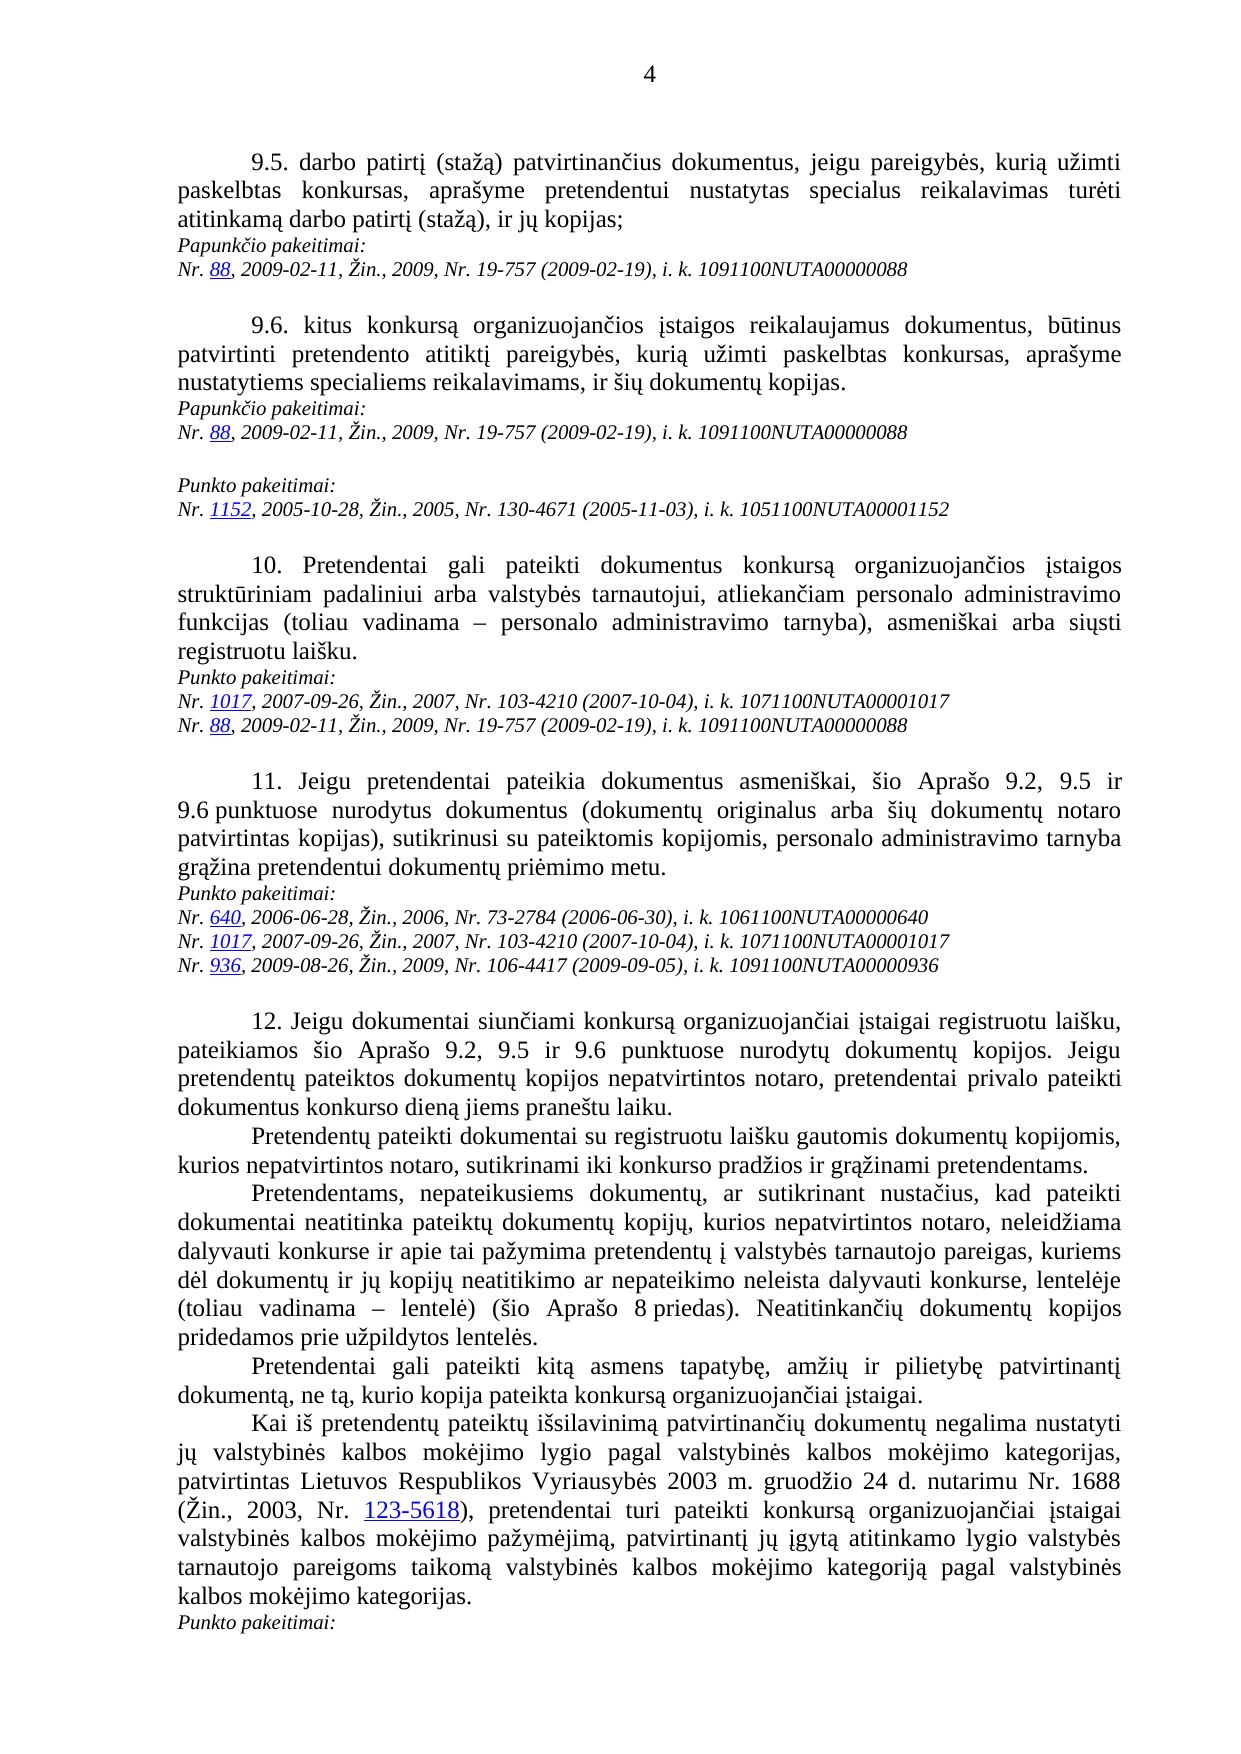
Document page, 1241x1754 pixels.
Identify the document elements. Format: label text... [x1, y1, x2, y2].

text Pretendentai gali pateikti kitą asmens tapatybę, amžių ir pilietybę patvirtinantį dokumentą, ne tą, kurio kopija pateikta konkursą organizuojančiai įstaigai. [177, 1351, 1122, 1408]
text 12. Jeigu dokumentai siunčiami konkursą organizuojančiai įstaigai registruotu laišku, pateikiamos šio Aprašo 9.2, 9.5 ir 9.6 punktuose nurodytų dokumentų kopijos. Jeigu pretendentų pateiktos dokumentų kopijos nepatvirtintos notaro, pretendentai privalo pateikti dokumentus konkurso dieną jiems praneštu laiku. [177, 1006, 1122, 1121]
text Punkto pakeitimai: [177, 473, 1122, 497]
text Nr. 1152, 2005-10-28, Žin., 2005, Nr. 130-4671 (2005-11-03), i. k. 1051100NUTA00001152 [177, 497, 1122, 521]
text Nr. 640, 2006-06-28, Žin., 2006, Nr. 73-2784 (2006-06-30), i. k. 1061100NUTA00000640 [177, 905, 1122, 929]
text 10. Pretendentai gali pateikti dokumentus konkursą organizuojančios įstaigos struktūriniam padaliniui arba valstybės tarnautojui, atliekančiam personalo administravimo funkcijas (toliau vadinama – personalo administravimo tarnyba), asmeniškai arba siųsti registruotu laišku. [177, 550, 1122, 665]
text Nr. 88, 2009-02-11, Žin., 2009, Nr. 19-757 (2009-02-19), i. k. 1091100NUTA00000088 [177, 420, 1122, 444]
text 11. Jeigu pretendentai pateikia dokumentus asmeniškai, šio Aprašo 9.2, 9.5 ir 9.6 punktuose nurodytus dokumentus (dokumentų originalus arba šių dokumentų notaro patvirtintas kopijas), sutikrinusi su pateiktomis kopijomis, personalo administravimo tarnyba grąžina pretendentui dokumentų priėmimo metu. [177, 766, 1122, 881]
text Papunkčio pakeitimai: [177, 233, 1122, 257]
text Nr. 936, 2009-08-26, Žin., 2009, Nr. 106-4417 (2009-09-05), i. k. 1091100NUTA00000936 [177, 953, 1122, 977]
text Pretendentams, nepateikusiems dokumentų, ar sutikrinant nustačius, kad pateikti dokumentai neatitinka pateiktų dokumentų kopijų, kurios nepatvirtintos notaro, neleidžiama dalyvauti konkurse ir apie tai pažymima pretendentų į valstybės tarnautojo pareigas, kuriems dėl dokumentų ir jų kopijų neatitikimo ar nepateikimo neleista dalyvauti konkurse, lentelėje (toliau vadinama – lentelė) (šio Aprašo 8 priedas). Neatitinkančių dokumentų kopijos pridedamos prie užpildytos lentelės. [177, 1178, 1122, 1351]
text 9.6. kitus konkursą organizuojančios įstaigos reikalaujamus dokumentus, būtinus patvirtinti pretendento atitiktį pareigybės, kurią užimti paskelbtas konkursas, aprašyme nustatytiems specialiems reikalavimams, ir šių dokumentų kopijas. [177, 310, 1122, 396]
text Punkto pakeitimai: [177, 665, 1122, 689]
text Punkto pakeitimai: [177, 1610, 1122, 1634]
text Nr. 1017, 2007-09-26, Žin., 2007, Nr. 103-4210 (2007-10-04), i. k. 1071100NUTA00001017 [177, 929, 1122, 953]
text Pretendentų pateikti dokumentai su registruotu laišku gautomis dokumentų kopijomis, kurios nepatvirtintos notaro, sutikrinami iki konkurso pradžios ir grąžinami pretendentams. [177, 1121, 1122, 1178]
text Nr. 1017, 2007-09-26, Žin., 2007, Nr. 103-4210 (2007-10-04), i. k. 1071100NUTA00001017 [177, 689, 1122, 713]
text 9.5. darbo patirtį (stažą) patvirtinančius dokumentus, jeigu pareigybės, kurią užimti paskelbtas konkursas, aprašyme pretendentui nustatytas specialus reikalavimas turėti atitinkamą darbo patirtį (stažą), ir jų kopijas; [177, 147, 1122, 233]
text Papunkčio pakeitimai: [177, 396, 1122, 420]
text Punkto pakeitimai: [177, 881, 1122, 905]
text Nr. 88, 2009-02-11, Žin., 2009, Nr. 19-757 (2009-02-19), i. k. 1091100NUTA00000088 [177, 257, 1122, 281]
text Kai iš pretendentų pateiktų išsilavinimą patvirtinančių dokumentų negalima nustatyti jų valstybinės kalbos mokėjimo lygio pagal valstybinės kalbos mokėjimo kategorijas, patvirtintas Lietuvos Respublikos Vyriausybės 2003 m. gruodžio 24 d. nutarimu Nr. 1688 (Žin., 2003, Nr. 123-5618), pretendentai turi pateikti konkursą organizuojančiai įstaigai valstybinės kalbos mokėjimo pažymėjimą, patvirtinantį jų įgytą atitinkamo lygio valstybės tarnautojo pareigoms taikomą valstybinės kalbos mokėjimo kategoriją pagal valstybinės kalbos mokėjimo kategorijas. [177, 1408, 1122, 1610]
text Nr. 88, 2009-02-11, Žin., 2009, Nr. 19-757 (2009-02-19), i. k. 1091100NUTA00000088 [177, 713, 1122, 737]
